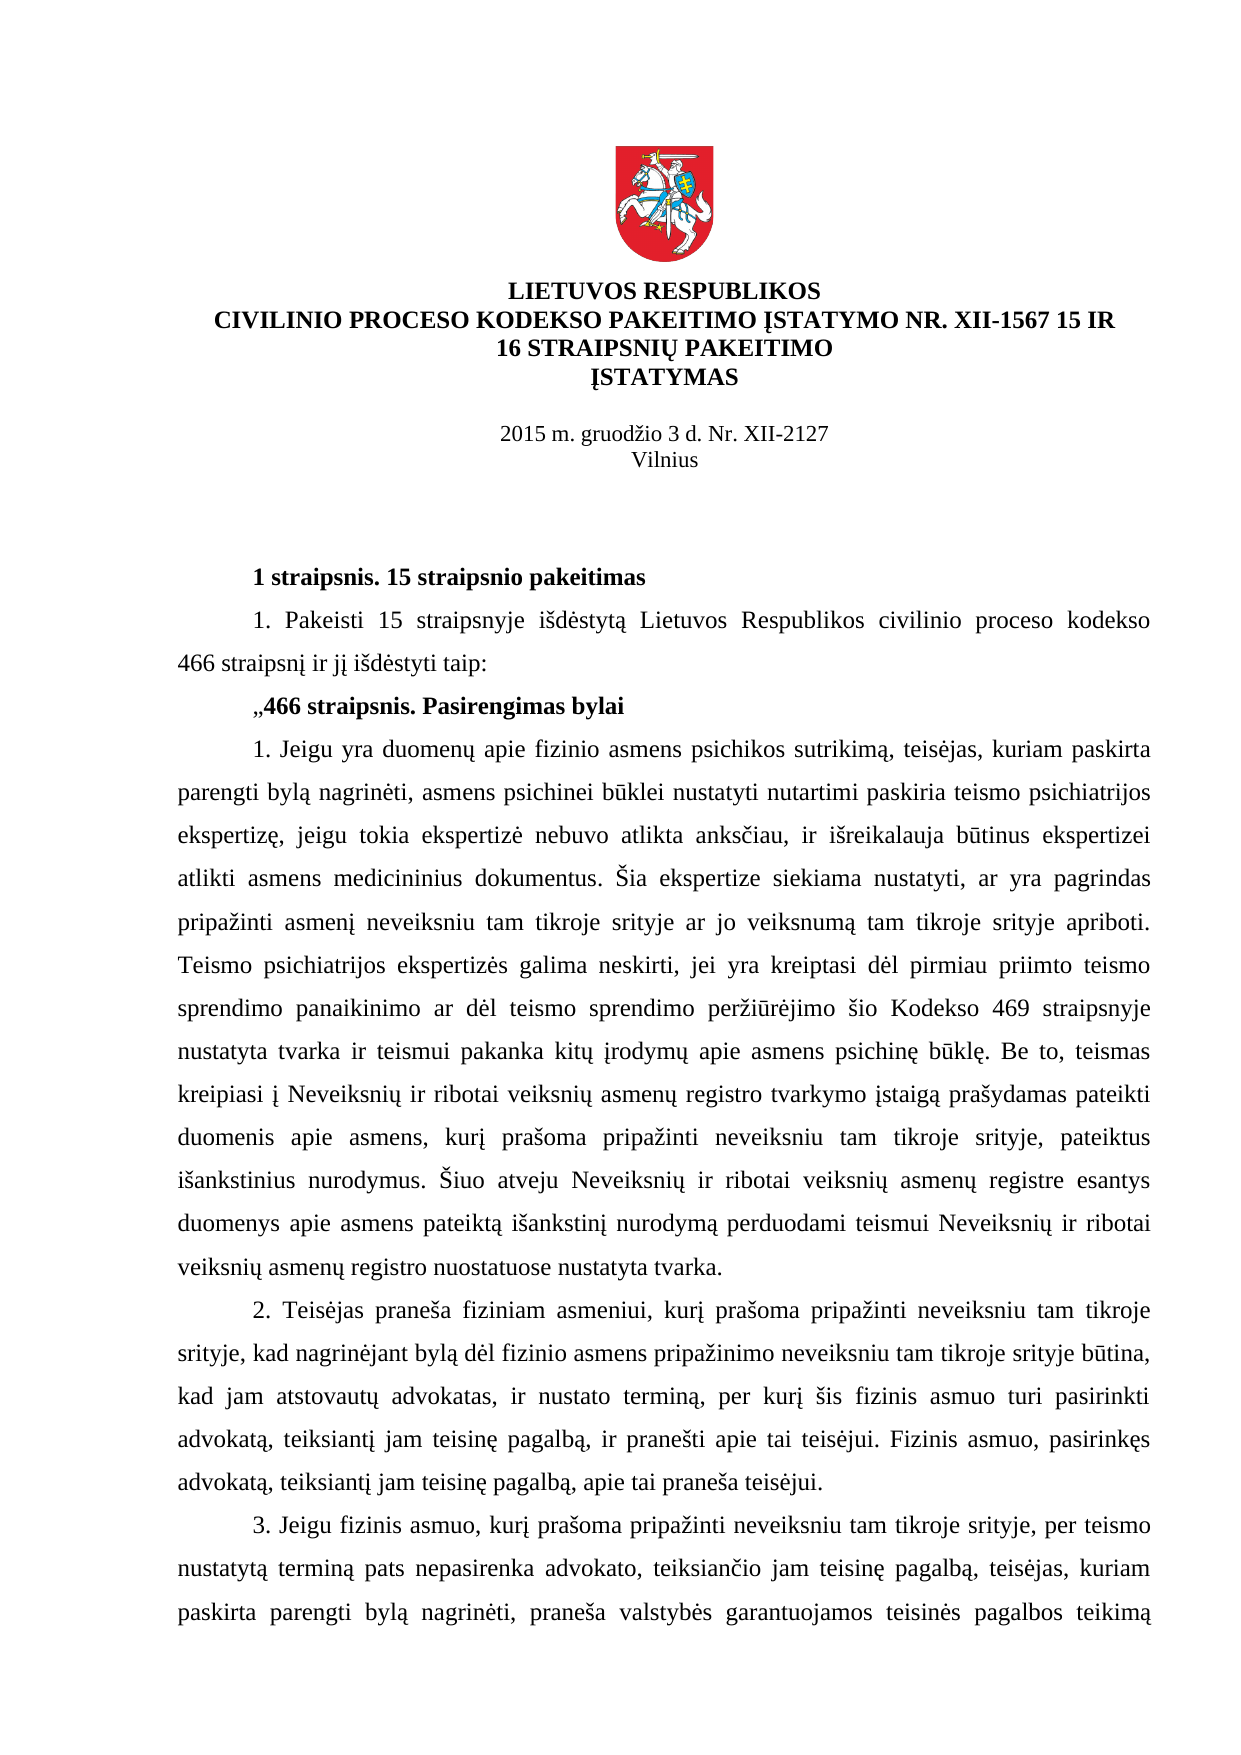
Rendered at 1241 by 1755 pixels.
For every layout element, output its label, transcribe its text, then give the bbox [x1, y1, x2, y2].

text ĮSTATYMAS [177, 362, 1152, 391]
text CIVILINIO PROCESO KODEKSO PAKEITIMO ĮSTATYMO NR. XII-1567 15 IR 16 STRAIPSNIŲ PAKEITIMO [177, 305, 1152, 362]
text 3. Jeigu fizinis asmuo, kurį prašoma pripažinti neveiksniu tam tikroje srityje, per teismo nustatytą terminą pats nepasirenka advokato, teiksiančio jam teisinę pagalbą, teisėjas, kuriam paskirta parengti bylą nagrinėti, praneša valstybės garantuojamos teisinės pagalbos teikimą [177, 1510, 1152, 1625]
text 2015 m. gruodžio 3 d. Nr. XII-2127 [177, 420, 1152, 446]
text „466 straipsnis. Pasirengimas bylai [177, 691, 1152, 720]
text 1. Jeigu yra duomenų apie fizinio asmens psichikos sutrikimą, teisėjas, kuriam paskirta parengti bylą nagrinėti, asmens psichinei būklei nustatyti nutartimi paskiria teismo psichiatrijos ekspertizę, jeigu tokia ekspertizė nebuvo atlikta anksčiau, ir išreikalauja būtinus ekspertizei atlikti asmens medicininius dokumentus. Šia ekspertize siekiama nustatyti, ar yra pagrindas pripažinti asmenį neveiksniu tam tikroje srityje ar jo veiksnumą tam tikroje srityje apriboti. Teismo psichiatrijos ekspertizės galima neskirti, jei yra kreiptasi dėl pirmiau priimto teismo sprendimo panaikinimo ar dėl teismo sprendimo peržiūrėjimo šio Kodekso 469 straipsnyje nustatyta tvarka ir teismui pakanka kitų įrodymų apie asmens psichinę būklę. Be to, teismas kreipiasi į Neveiksnių ir ribotai veiksnių asmenų registro tvarkymo įstaigą prašydamas pateikti duomenis apie asmens, kurį prašoma pripažinti neveiksniu tam tikroje srityje, pateiktus išankstinius nurodymus. Šiuo atveju Neveiksnių ir ribotai veiksnių asmenų registre esantys duomenys apie asmens pateiktą išankstinį nurodymą perduodami teismui Neveiksnių ir ribotai veiksnių asmenų registro nuostatuose nustatyta tvarka. [177, 734, 1152, 1280]
text 1 straipsnis. 15 straipsnio pakeitimas [177, 562, 1152, 590]
text LIETUVOS RESPUBLIKOS [177, 276, 1152, 305]
text 2. Teisėjas praneša fiziniam asmeniui, kurį prašoma pripažinti neveiksniu tam tikroje srityje, kad nagrinėjant bylą dėl fizinio asmens pripažinimo neveiksniu tam tikroje srityje būtina, kad jam atstovautų advokatas, ir nustato terminą, per kurį šis fizinis asmuo turi pasirinkti advokatą, teiksiantį jam teisinę pagalbą, ir pranešti apie tai teisėjui. Fizinis asmuo, pasirinkęs advokatą, teiksiantį jam teisinę pagalbą, apie tai praneša teisėjui. [177, 1295, 1152, 1496]
text 1. Pakeisti 15 straipsnyje išdėstytą Lietuvos Respublikos civilinio proceso kodekso 466 straipsnį ir jį išdėstyti taip: [177, 605, 1152, 677]
text Vilnius [177, 446, 1152, 472]
